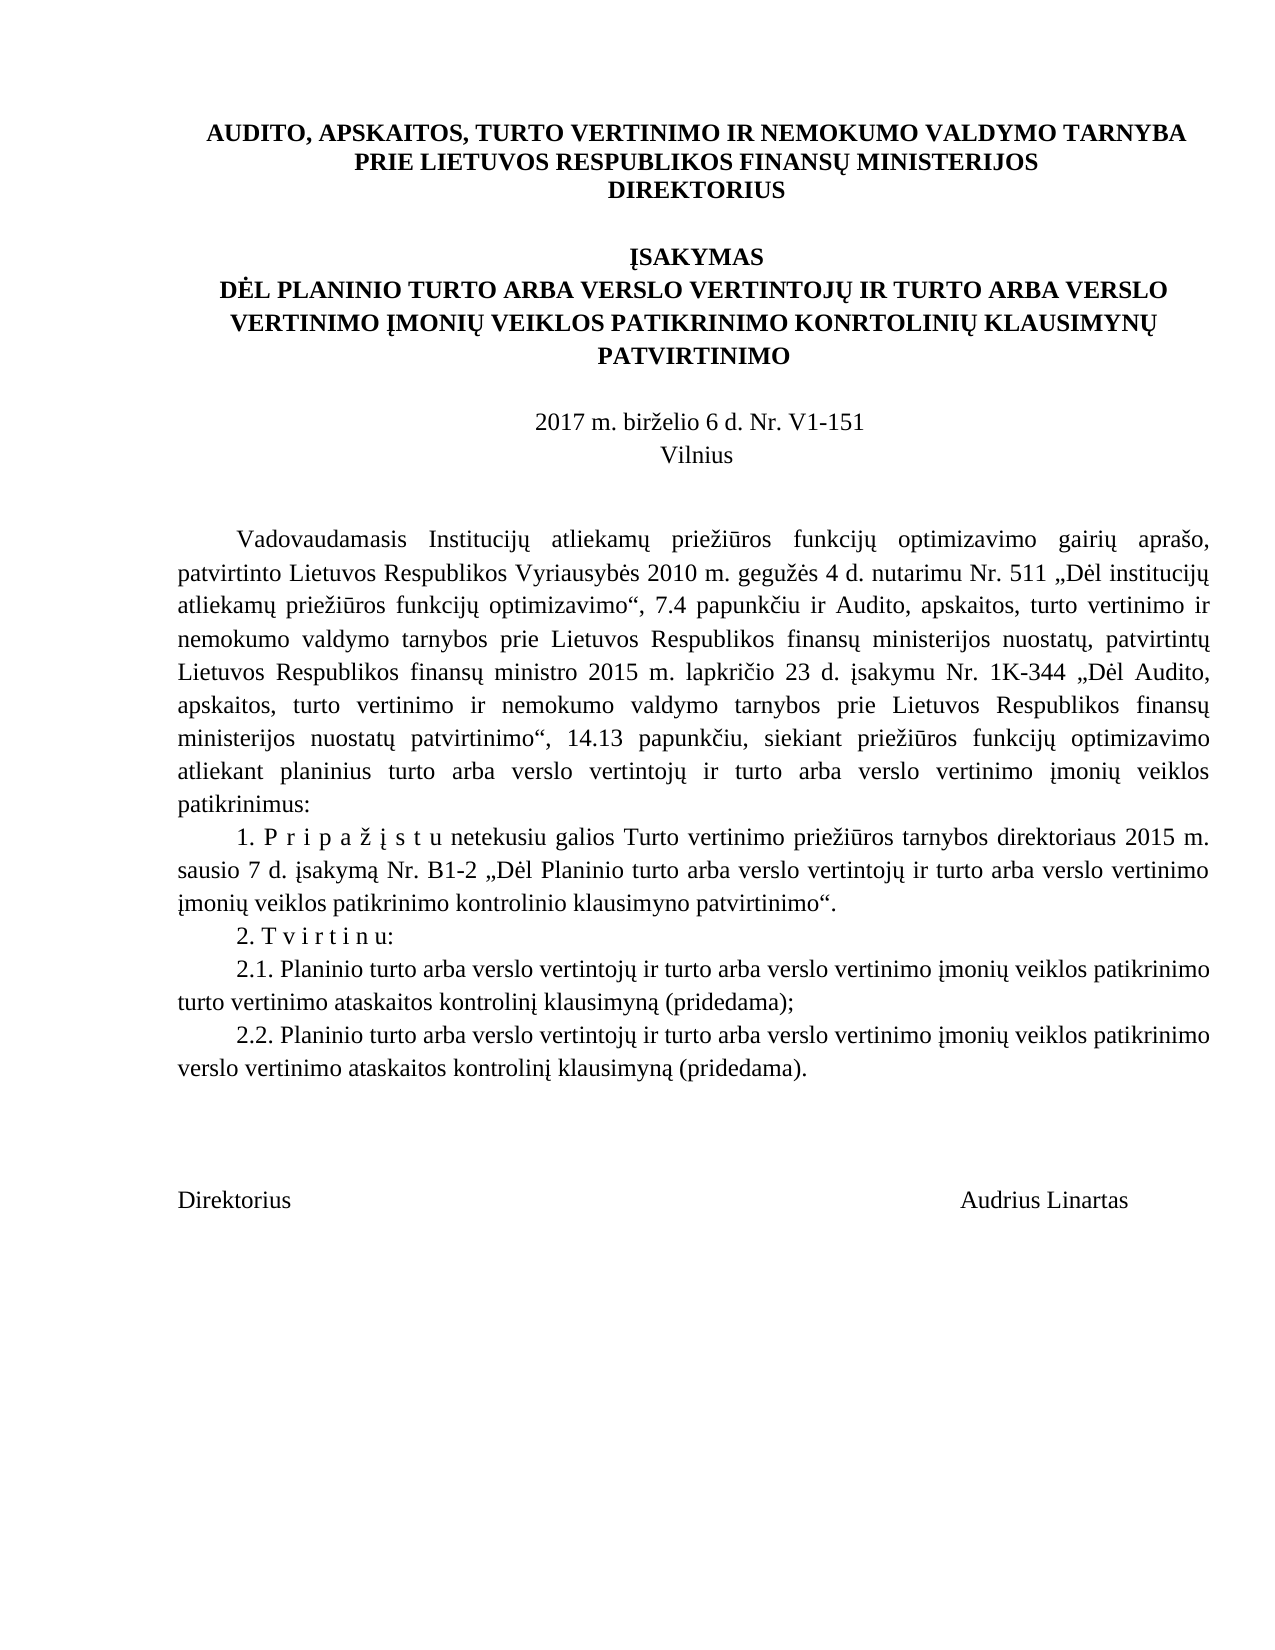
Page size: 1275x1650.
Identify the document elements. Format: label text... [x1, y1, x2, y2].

text Direktorius Audrius Linartas [177, 1185, 1211, 1214]
text DĖL PLANINIO TURTO ARBA VERSLO VERTINTOJŲ IR TURTO ARBA VERSLO VERTINIMO ĮMONIŲ VEIKLOS PATIKRINIMO KONRTOLINIŲ KLAUSIMYNŲ PATVIRTINIMO [177, 275, 1211, 369]
text AUDITO, APSKAITOS, TURTO VERTINIMO IR NEMOKUMO VALDYMO TARNYBA PRIE LIETUVOS RESPUBLIKOS FINANSŲ MINISTERIJOS [177, 118, 1216, 176]
text ĮSAKYMAS [177, 242, 1216, 270]
text 1. P r i p a ž į s t u netekusiu galios Turto vertinimo priežiūros tarnybos direktoriaus 2015 m. sausio 7 d. įsakymą Nr. B1-2 „Dėl Planinio turto arba verslo vertintojų ir turto arba verslo vertinimo įmonių veiklos patikrinimo kontrolinio klausimyno patvirtinimo“. [177, 822, 1211, 917]
text DIREKTORIUS [177, 176, 1216, 204]
text 2.2. Planinio turto arba verslo vertintojų ir turto arba verslo vertinimo įmonių veiklos patikrinimo verslo vertinimo ataskaitos kontrolinį klausimyną (pridedama). [177, 1020, 1211, 1082]
text 2017 m. birželio 6 d. Nr. V1-151 [177, 407, 1216, 436]
text 2.1. Planinio turto arba verslo vertintojų ir turto arba verslo vertinimo įmonių veiklos patikrinimo turto vertinimo ataskaitos kontrolinį klausimyną (pridedama); [177, 954, 1211, 1016]
text Vilnius [177, 440, 1216, 468]
text 2. T v i r t i n u: [177, 921, 1211, 949]
text Vadovaudamasis Institucijų atliekamų priežiūros funkcijų optimizavimo gairių aprašo, patvirtinto Lietuvos Respublikos Vyriausybės 2010 m. gegužės 4 d. nutarimu Nr. 511 „Dėl institucijų atliekamų priežiūros funkcijų optimizavimo“, 7.4 papunkčiu ir Audito, apskaitos, turto vertinimo ir nemokumo valdymo tarnybos prie Lietuvos Respublikos finansų ministerijos nuostatų, patvirtintų Lietuvos Respublikos finansų ministro 2015 m. lapkričio 23 d. įsakymu Nr. 1K-344 „Dėl Audito, apskaitos, turto vertinimo ir nemokumo valdymo tarnybos prie Lietuvos Respublikos finansų ministerijos nuostatų patvirtinimo“, 14.13 papunkčiu, siekiant priežiūros funkcijų optimizavimo atliekant planinius turto arba verslo vertintojų ir turto arba verslo vertinimo įmonių veiklos patikrinimus: [177, 524, 1211, 817]
